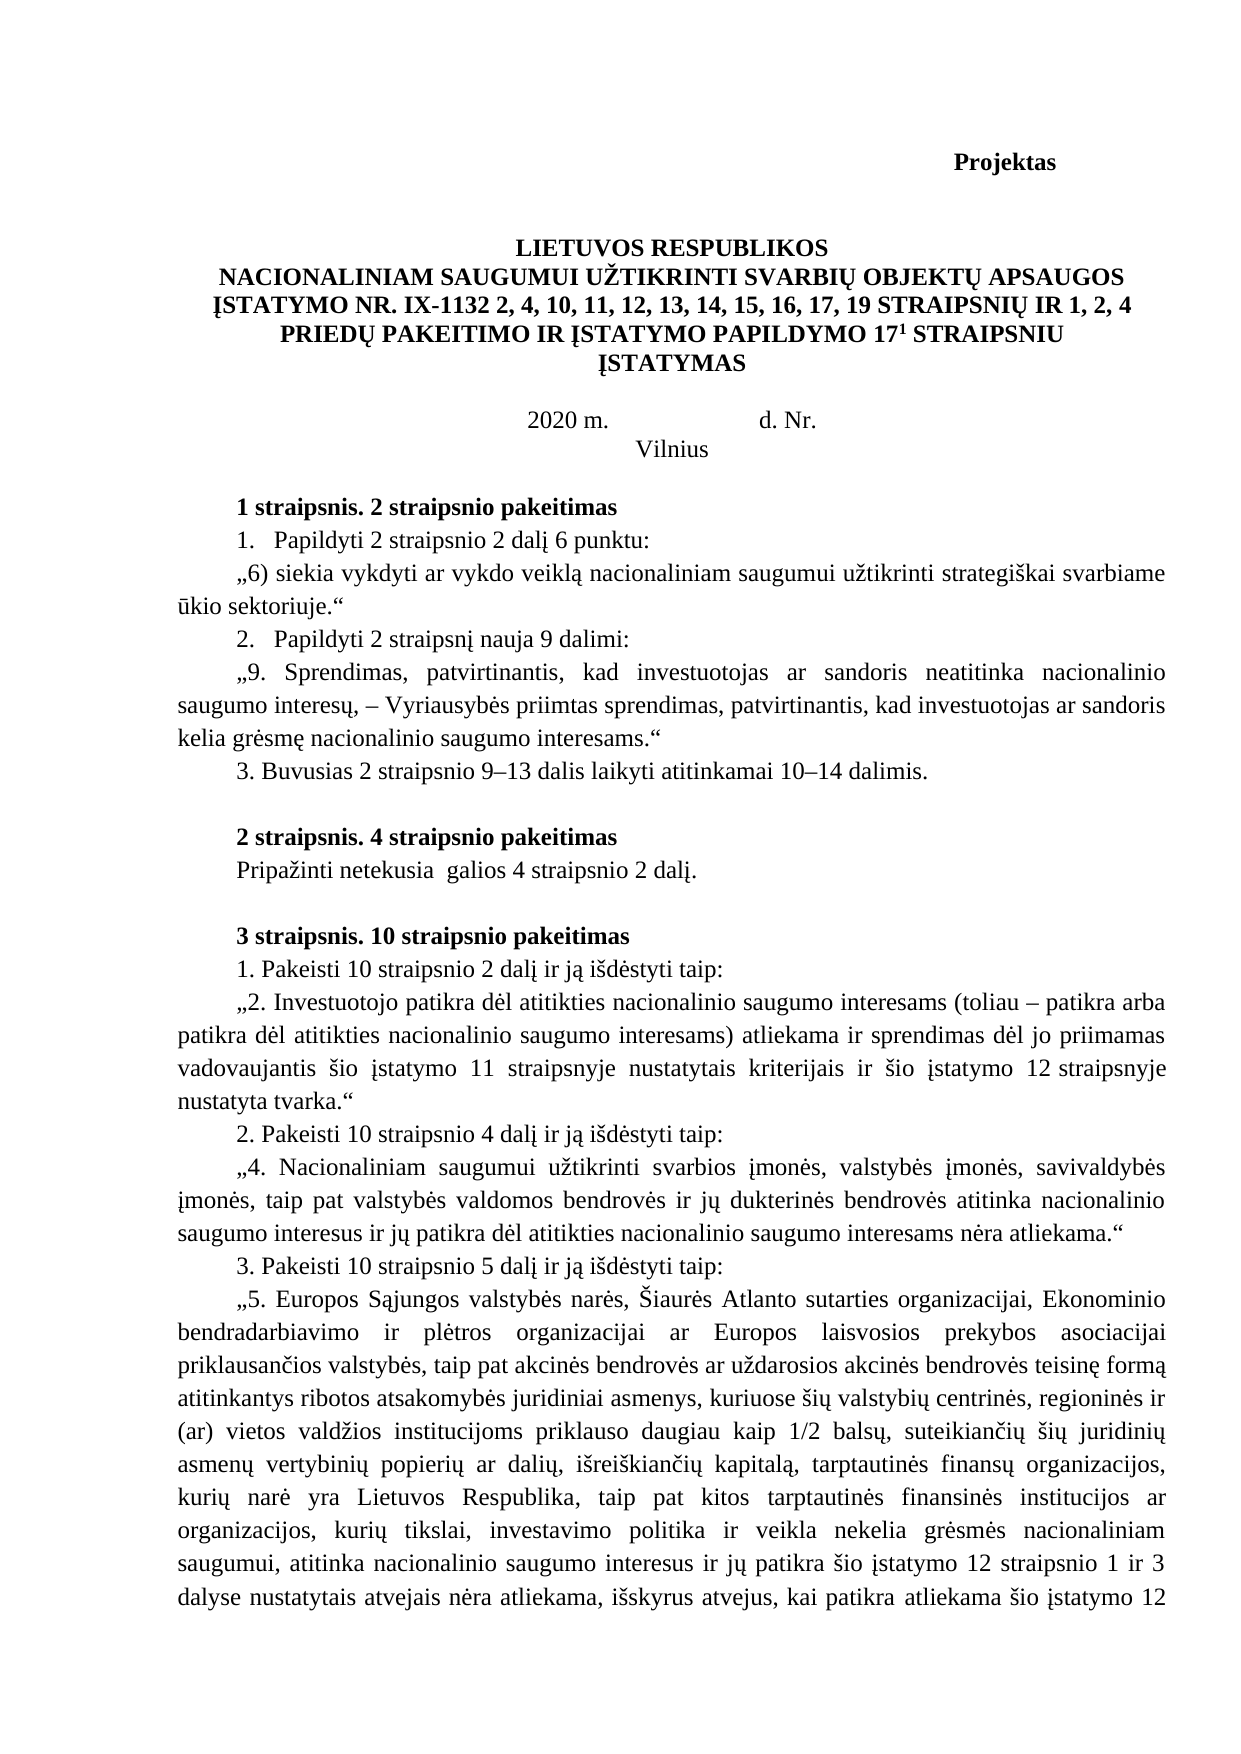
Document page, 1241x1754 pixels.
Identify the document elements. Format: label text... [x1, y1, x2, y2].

text 2. Papildyti 2 straipsnį nauja 9 dalimi: [236, 624, 1167, 653]
text 2. Pakeisti 10 straipsnio 4 dalį ir ją išdėstyti taip: [177, 1119, 1167, 1148]
text Projektas [177, 147, 1167, 176]
text 3. Buvusias 2 straipsnio 9–13 dalis laikyti atitinkamai 10–14 dalimis. [177, 756, 1167, 785]
text NACIONALINIAM SAUGUMUI UŽTIKRINTI SVARBIŲ OBJEKTŲ APSAUGOS ĮSTATYMO NR. IX-1132 2, 4, 10, 11, 12, 13, 14, 15, 16, 17, 19 STRAIPSNIŲ IR 1, 2, 4 PRIEDŲ PAKEITIMO IR ĮSTATYMO PAPILDYMO 171 STRAIPSNIU [177, 262, 1167, 348]
text LIETUVOS RESPUBLIKOS [177, 233, 1167, 262]
text 1 straipsnis. 2 straipsnio pakeitimas [177, 492, 1167, 521]
text „5. Europos Sąjungos valstybės narės, Šiaurės Atlanto sutarties organizacijai, Ekonominio bendradarbiavimo ir plėtros organizacijai ar Europos laisvosios prekybos asociacijai priklausančios valstybės, taip pat akcinės bendrovės ar uždarosios akcinės bendrovės teisinę formą atitinkantys ribotos atsakomybės juridiniai asmenys, kuriuose šių valstybių centrinės, regioninės ir (ar) vietos valdžios institucijoms priklauso daugiau kaip 1/2 balsų, suteikiančių šių juridinių asmenų vertybinių popierių ar dalių, išreiškiančių kapitalą, tarptautinės finansų organizacijos, kurių narė yra Lietuvos Respublika, taip pat kitos tarptautinės finansinės institucijos ar organizacijos, kurių tikslai, investavimo politika ir veikla nekelia grėsmės nacionaliniam saugumui, atitinka nacionalinio saugumo interesus ir jų patikra šio įstatymo 12 straipsnio 1 ir 3 dalyse nustatytais atvejais nėra atliekama, išskyrus atvejus, kai patikra atliekama šio įstatymo 12 [177, 1284, 1167, 1610]
text 3. Pakeisti 10 straipsnio 5 dalį ir ją išdėstyti taip: [177, 1251, 1167, 1280]
text „4. Nacionaliniam saugumui užtikrinti svarbios įmonės, valstybės įmonės, savivaldybės įmonės, taip pat valstybės valdomos bendrovės ir jų dukterinės bendrovės atitinka nacionalinio saugumo interesus ir jų patikra dėl atitikties nacionalinio saugumo interesams nėra atliekama.“ [177, 1152, 1167, 1247]
text 1. Pakeisti 10 straipsnio 2 dalį ir ją išdėstyti taip: [177, 954, 1167, 983]
text 1. Papildyti 2 straipsnio 2 dalį 6 punktu: [236, 525, 1167, 554]
text 3 straipsnis. 10 straipsnio pakeitimas [177, 921, 1167, 950]
text Vilnius [177, 434, 1167, 463]
text ĮSTATYMAS [177, 348, 1167, 377]
text „6) siekia vykdyti ar vykdo veiklą nacionaliniam saugumui užtikrinti strategiškai svarbiame ūkio sektoriuje.“ [177, 558, 1167, 620]
text 2020 m. d. Nr. [177, 406, 1167, 434]
text Pripažinti netekusia galios 4 straipsnio 2 dalį. [177, 855, 1167, 884]
text „2. Investuotojo patikra dėl atitikties nacionalinio saugumo interesams (toliau – patikra arba patikra dėl atitikties nacionalinio saugumo interesams) atliekama ir sprendimas dėl jo priimamas vadovaujantis šio įstatymo 11 straipsnyje nustatytais kriterijais ir šio įstatymo 12 straipsnyje nustatyta tvarka.“ [177, 987, 1167, 1115]
text „9. Sprendimas, patvirtinantis, kad investuotojas ar sandoris neatitinka nacionalinio saugumo interesų, – Vyriausybės priimtas sprendimas, patvirtinantis, kad investuotojas ar sandoris kelia grėsmę nacionalinio saugumo interesams.“ [177, 657, 1167, 752]
text 2 straipsnis. 4 straipsnio pakeitimas [177, 822, 1167, 851]
